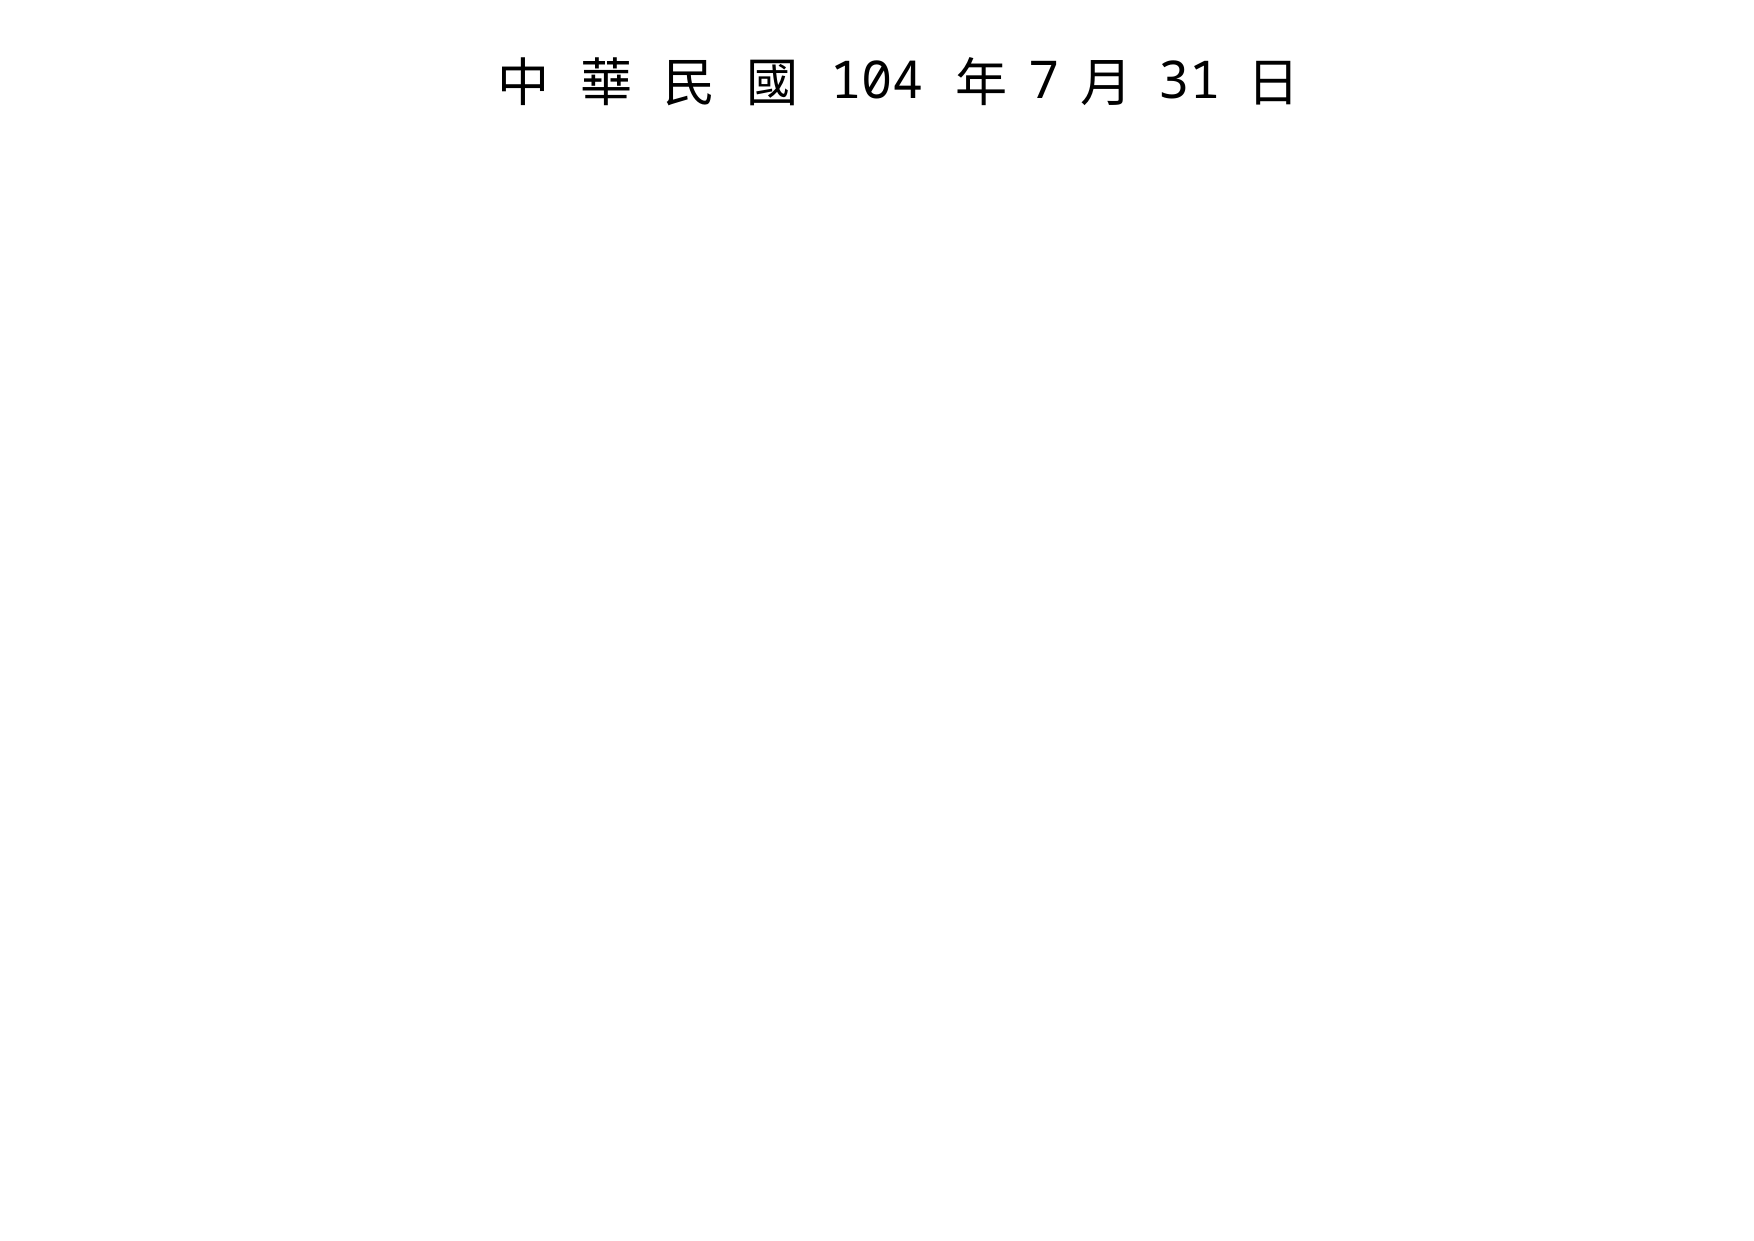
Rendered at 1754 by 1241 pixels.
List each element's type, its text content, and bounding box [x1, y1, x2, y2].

text 中華民國104年7月31日 [127, 5, 1627, 130]
